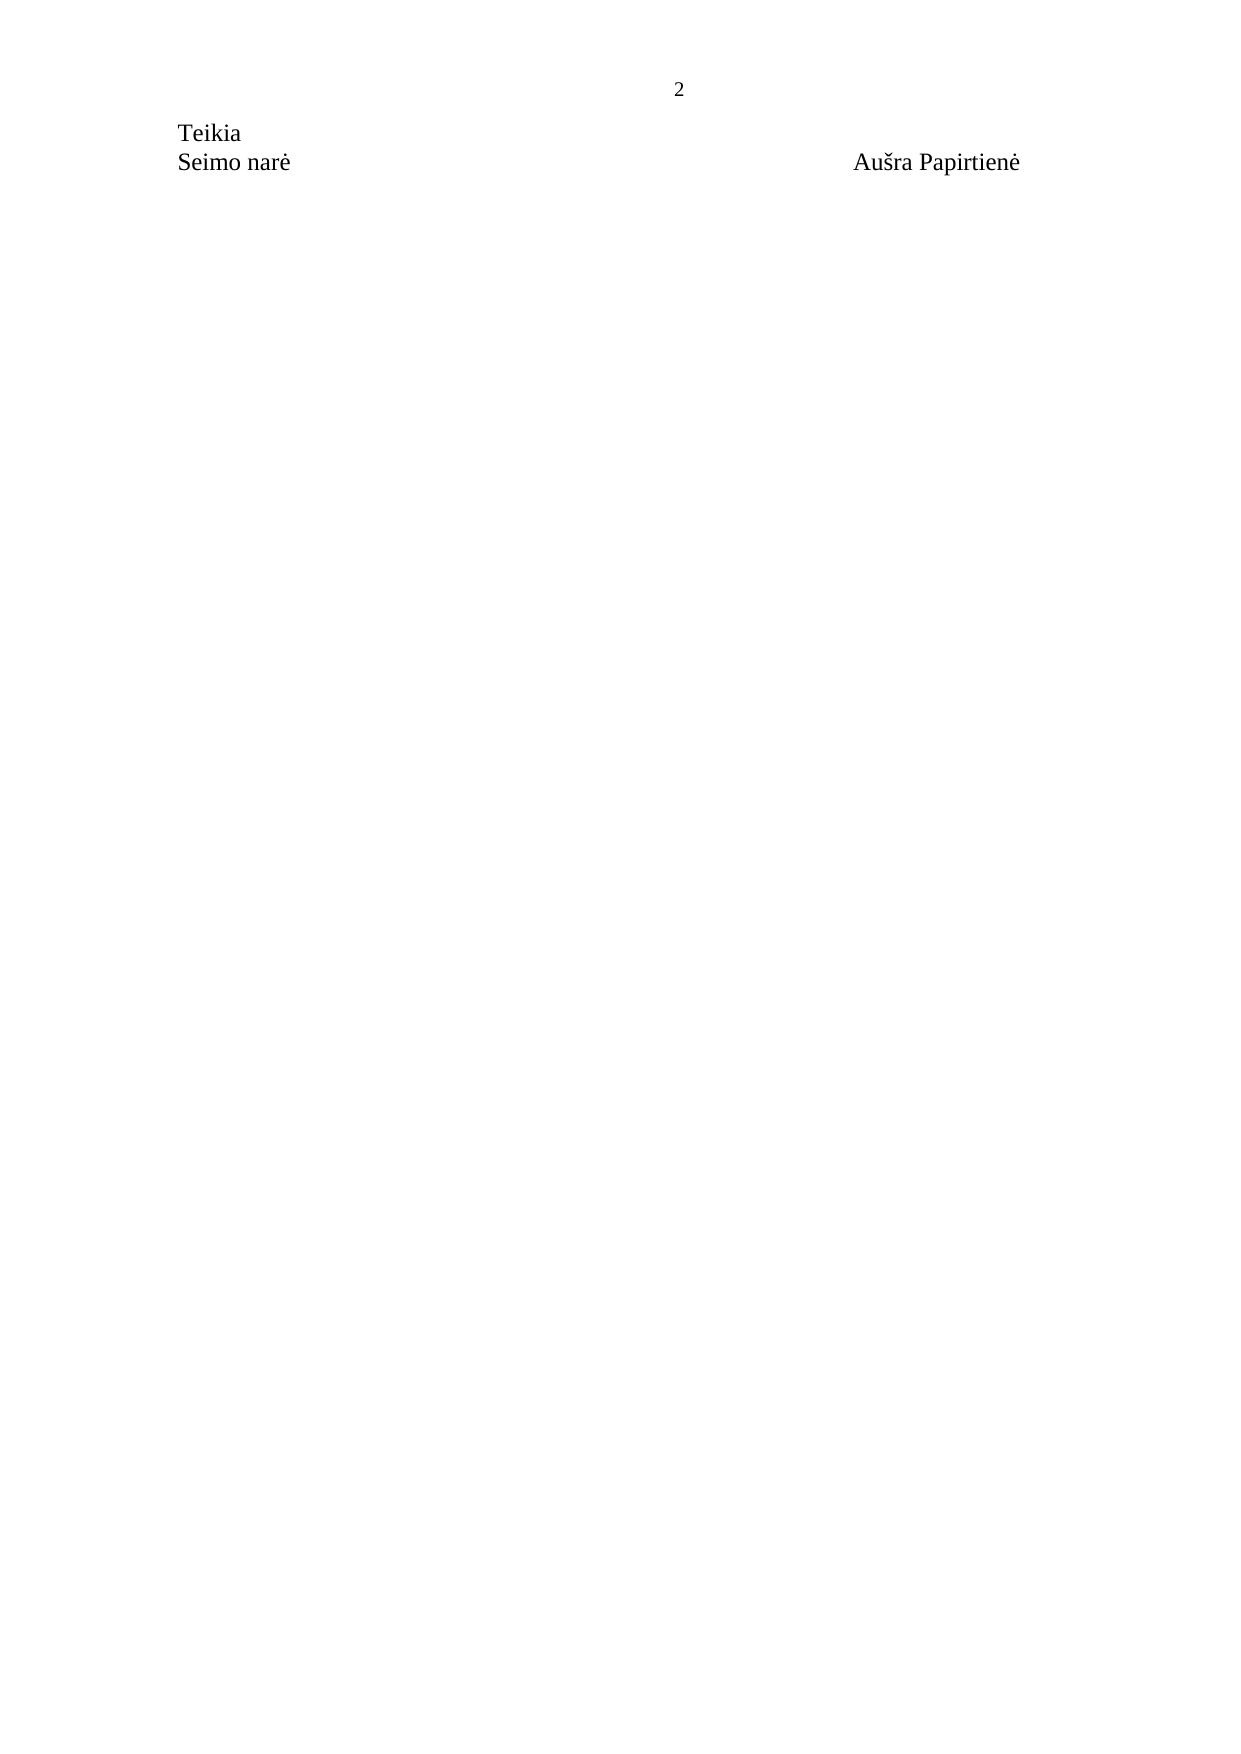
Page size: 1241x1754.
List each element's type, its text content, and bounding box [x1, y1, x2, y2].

text Teikia [177, 118, 1181, 147]
text Seimo narė Aušra Papirtienė [177, 147, 1181, 176]
